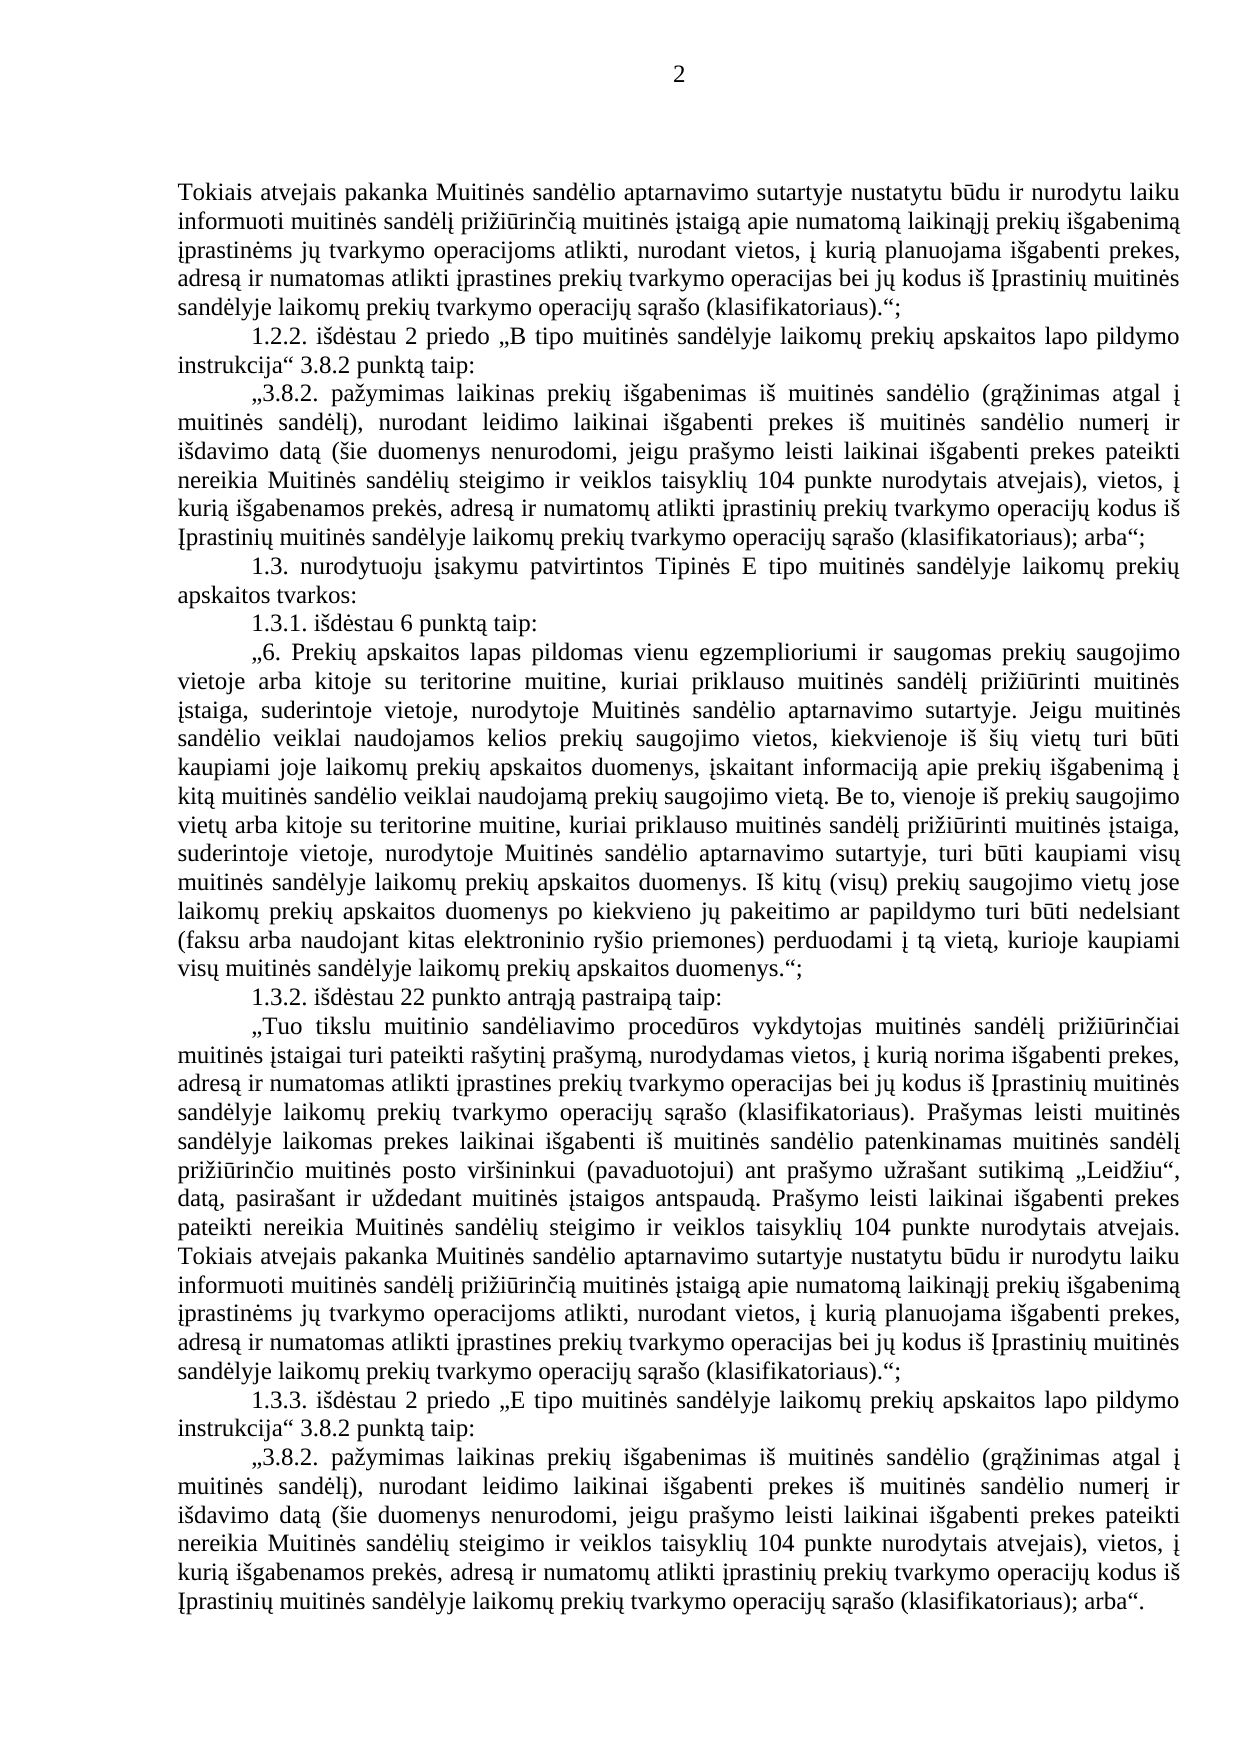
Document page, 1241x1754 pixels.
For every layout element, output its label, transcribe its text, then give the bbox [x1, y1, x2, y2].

text „Tuo tikslu muitinio sandėliavimo procedūros vykdytojas muitinės sandėlį prižiūrinčiai muitinės įstaigai turi pateikti rašytinį prašymą, nurodydamas vietos, į kurią norima išgabenti prekes, adresą ir numatomas atlikti įprastines prekių tvarkymo operacijas bei jų kodus iš Įprastinių muitinės sandėlyje laikomų prekių tvarkymo operacijų sąrašo (klasifikatoriaus). Prašymas leisti muitinės sandėlyje laikomas prekes laikinai išgabenti iš muitinės sandėlio patenkinamas muitinės sandėlį prižiūrinčio muitinės posto viršininkui (pavaduotojui) ant prašymo užrašant sutikimą „Leidžiu“, datą, pasirašant ir uždedant muitinės įstaigos antspaudą. Prašymo leisti laikinai išgabenti prekes pateikti nereikia Muitinės sandėlių steigimo ir veiklos taisyklių 104 punkte nurodytais atvejais. Tokiais atvejais pakanka Muitinės sandėlio aptarnavimo sutartyje nustatytu būdu ir nurodytu laiku informuoti muitinės sandėlį prižiūrinčią muitinės įstaigą apie numatomą laikinąjį prekių išgabenimą įprastinėms jų tvarkymo operacijoms atlikti, nurodant vietos, į kurią planuojama išgabenti prekes, adresą ir numatomas atlikti įprastines prekių tvarkymo operacijas bei jų kodus iš Įprastinių muitinės sandėlyje laikomų prekių tvarkymo operacijų sąrašo (klasifikatoriaus).“; [177, 1011, 1181, 1385]
text „3.8.2. pažymimas laikinas prekių išgabenimas iš muitinės sandėlio (grąžinimas atgal į muitinės sandėlį), nurodant leidimo laikinai išgabenti prekes iš muitinės sandėlio numerį ir išdavimo datą (šie duomenys nenurodomi, jeigu prašymo leisti laikinai išgabenti prekes pateikti nereikia Muitinės sandėlių steigimo ir veiklos taisyklių 104 punkte nurodytais atvejais), vietos, į kurią išgabenamos prekės, adresą ir numatomų atlikti įprastinių prekių tvarkymo operacijų kodus iš Įprastinių muitinės sandėlyje laikomų prekių tvarkymo operacijų sąrašo (klasifikatoriaus); arba“; [177, 378, 1181, 551]
text „3.8.2. pažymimas laikinas prekių išgabenimas iš muitinės sandėlio (grąžinimas atgal į muitinės sandėlį), nurodant leidimo laikinai išgabenti prekes iš muitinės sandėlio numerį ir išdavimo datą (šie duomenys nenurodomi, jeigu prašymo leisti laikinai išgabenti prekes pateikti nereikia Muitinės sandėlių steigimo ir veiklos taisyklių 104 punkte nurodytais atvejais), vietos, į kurią išgabenamos prekės, adresą ir numatomų atlikti įprastinių prekių tvarkymo operacijų kodus iš Įprastinių muitinės sandėlyje laikomų prekių tvarkymo operacijų sąrašo (klasifikatoriaus); arba“. [177, 1442, 1181, 1615]
text „6. Prekių apskaitos lapas pildomas vienu egzemplioriumi ir saugomas prekių saugojimo vietoje arba kitoje su teritorine muitine, kuriai priklauso muitinės sandėlį prižiūrinti muitinės įstaiga, suderintoje vietoje, nurodytoje Muitinės sandėlio aptarnavimo sutartyje. Jeigu muitinės sandėlio veiklai naudojamos kelios prekių saugojimo vietos, kiekvienoje iš šių vietų turi būti kaupiami joje laikomų prekių apskaitos duomenys, įskaitant informaciją apie prekių išgabenimą į kitą muitinės sandėlio veiklai naudojamą prekių saugojimo vietą. Be to, vienoje iš prekių saugojimo vietų arba kitoje su teritorine muitine, kuriai priklauso muitinės sandėlį prižiūrinti muitinės įstaiga, suderintoje vietoje, nurodytoje Muitinės sandėlio aptarnavimo sutartyje, turi būti kaupiami visų muitinės sandėlyje laikomų prekių apskaitos duomenys. Iš kitų (visų) prekių saugojimo vietų jose laikomų prekių apskaitos duomenys po kiekvieno jų pakeitimo ar papildymo turi būti nedelsiant (faksu arba naudojant kitas elektroninio ryšio priemones) perduodami į tą vietą, kurioje kaupiami visų muitinės sandėlyje laikomų prekių apskaitos duomenys.“; [177, 637, 1181, 982]
text 1.3.3. išdėstau 2 priedo „E tipo muitinės sandėlyje laikomų prekių apskaitos lapo pildymo instrukcija“ 3.8.2 punktą taip: [177, 1385, 1181, 1442]
text 1.2.2. išdėstau 2 priedo „B tipo muitinės sandėlyje laikomų prekių apskaitos lapo pildymo instrukcija“ 3.8.2 punktą taip: [177, 321, 1181, 378]
text Tokiais atvejais pakanka Muitinės sandėlio aptarnavimo sutartyje nustatytu būdu ir nurodytu laiku informuoti muitinės sandėlį prižiūrinčią muitinės įstaigą apie numatomą laikinąjį prekių išgabenimą įprastinėms jų tvarkymo operacijoms atlikti, nurodant vietos, į kurią planuojama išgabenti prekes, adresą ir numatomas atlikti įprastines prekių tvarkymo operacijas bei jų kodus iš Įprastinių muitinės sandėlyje laikomų prekių tvarkymo operacijų sąrašo (klasifikatoriaus).“; [177, 177, 1181, 321]
text 1.3. nurodytuoju įsakymu patvirtintos Tipinės E tipo muitinės sandėlyje laikomų prekių apskaitos tvarkos: [177, 551, 1181, 608]
text 1.3.2. išdėstau 22 punkto antrąją pastraipą taip: [177, 982, 1181, 1011]
text 1.3.1. išdėstau 6 punktą taip: [177, 608, 1181, 637]
